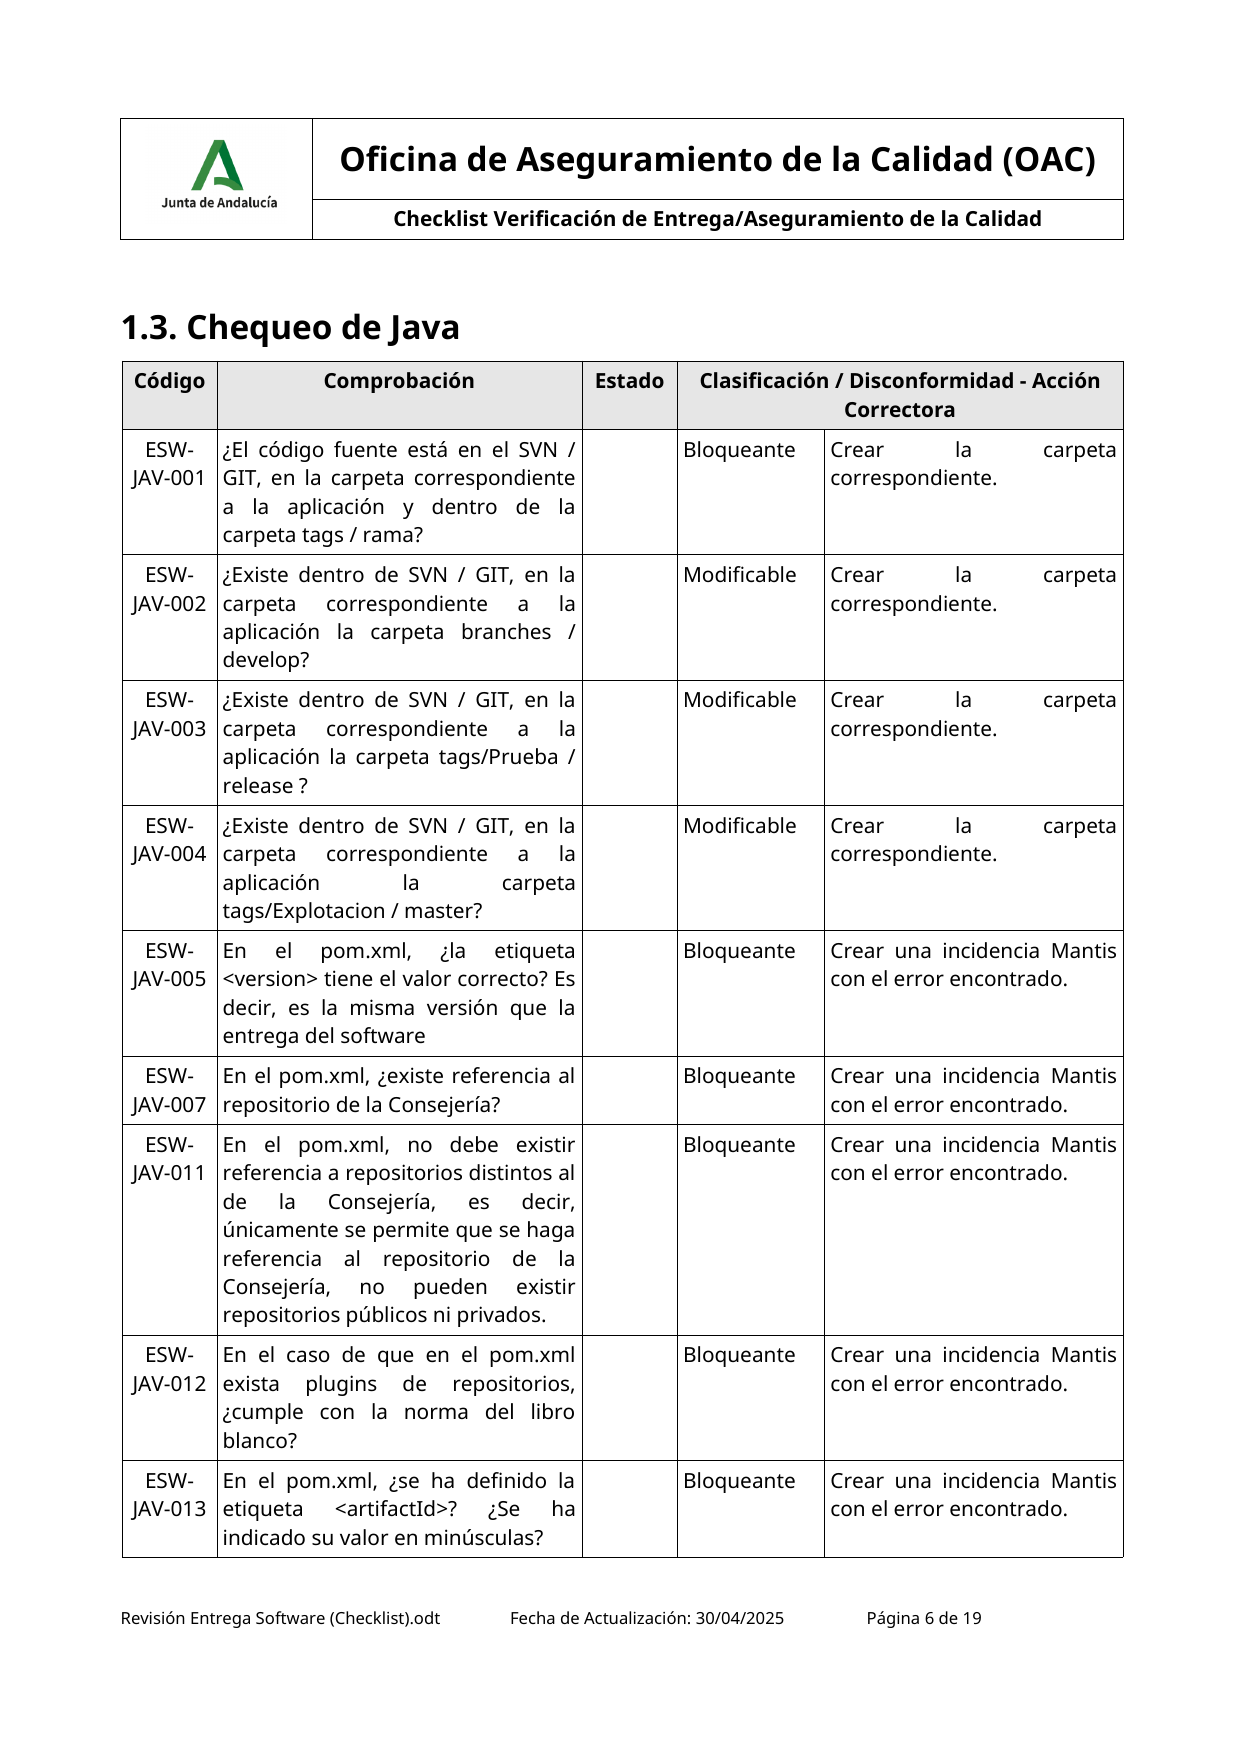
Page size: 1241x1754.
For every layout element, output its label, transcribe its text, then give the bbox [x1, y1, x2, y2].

table_cell Bloqueante [678, 1461, 824, 1557]
table_cell ESW-JAV-004 [123, 806, 217, 930]
table_cell En el caso de que en el pom.xml exista plugins de repositorios, ¿cumple con la norma del libro blanco? [218, 1336, 582, 1460]
table_cell ESW-JAV-002 [123, 555, 217, 680]
table_header Código [123, 362, 217, 429]
table_cell [583, 806, 677, 930]
table_cell ESW-JAV-007 [123, 1057, 217, 1124]
table_cell Crear una incidencia Mantis con el error encontrado. [825, 1125, 1123, 1335]
table_cell ESW-JAV-012 [123, 1336, 217, 1460]
table_cell [583, 555, 677, 680]
table_cell Crear una incidencia Mantis con el error encontrado. [825, 1336, 1123, 1460]
table_cell ESW-JAV-005 [123, 931, 217, 1056]
table_cell Modificable [678, 681, 824, 805]
table_cell ESW-JAV-001 [123, 430, 217, 554]
table_cell [583, 1057, 677, 1124]
table_cell En el pom.xml, no debe existir referencia a repositorios distintos al de la Consejería, es decir, únicamente se permite que se haga referencia al repositorio de la Consejería, no pueden existir repositorios públicos ni privados. [218, 1125, 582, 1335]
table_cell ESW-JAV-011 [123, 1125, 217, 1335]
table_cell [583, 1336, 677, 1460]
table_cell Modificable [678, 806, 824, 930]
table_cell Bloqueante [678, 1057, 824, 1124]
table_cell Crear una incidencia Mantis con el error encontrado. [825, 1461, 1123, 1557]
table_cell ESW-JAV-003 [123, 681, 217, 805]
table_cell En el pom.xml, ¿se ha definido la etiqueta <artifactId>? ¿Se ha indicado su valor en minúsculas? [218, 1461, 582, 1557]
table_cell Crear la carpeta correspondiente. [825, 555, 1123, 680]
table_cell ¿Existe dentro de SVN / GIT, en la carpeta correspondiente a la aplicación la carpeta tags/Prueba / release ? [218, 681, 582, 805]
subtitle Chequeo de Java [120, 303, 1123, 349]
table_cell [583, 681, 677, 805]
table_cell Crear la carpeta correspondiente. [825, 430, 1123, 554]
table_cell [583, 931, 677, 1056]
table_cell En el pom.xml, ¿existe referencia al repositorio de la Consejería? [218, 1057, 582, 1124]
table_header Estado [583, 362, 677, 429]
table_cell Crear una incidencia Mantis con el error encontrado. [825, 931, 1123, 1056]
table_header Comprobación [218, 362, 582, 429]
table_cell Bloqueante [678, 1336, 824, 1460]
table_cell [583, 1461, 677, 1557]
table_cell [583, 430, 677, 554]
table_cell Modificable [678, 555, 824, 680]
table_cell Bloqueante [678, 430, 824, 554]
table_cell ESW-JAV-013 [123, 1461, 217, 1557]
table_cell Crear la carpeta correspondiente. [825, 806, 1123, 930]
table_cell ¿El código fuente está en el SVN / GIT, en la carpeta correspondiente a la aplicación y dentro de la carpeta tags / rama? [218, 430, 582, 554]
table_cell Crear una incidencia Mantis con el error encontrado. [825, 1057, 1123, 1124]
table_cell Bloqueante [678, 931, 824, 1056]
table_header Clasificación / Disconformidad - Acción Correctora [678, 362, 1123, 429]
table_cell ¿Existe dentro de SVN / GIT, en la carpeta correspondiente a la aplicación la carpeta tags/Explotacion / master? [218, 806, 582, 930]
table_cell En el pom.xml, ¿la etiqueta <version> tiene el valor correcto? Es decir, es la misma versión que la entrega del software [218, 931, 582, 1056]
table_cell [583, 1125, 677, 1335]
table_cell Bloqueante [678, 1125, 824, 1335]
table_cell Crear la carpeta correspondiente. [825, 681, 1123, 805]
table_cell ¿Existe dentro de SVN / GIT, en la carpeta correspondiente a la aplicación la carpeta branches / develop? [218, 555, 582, 680]
